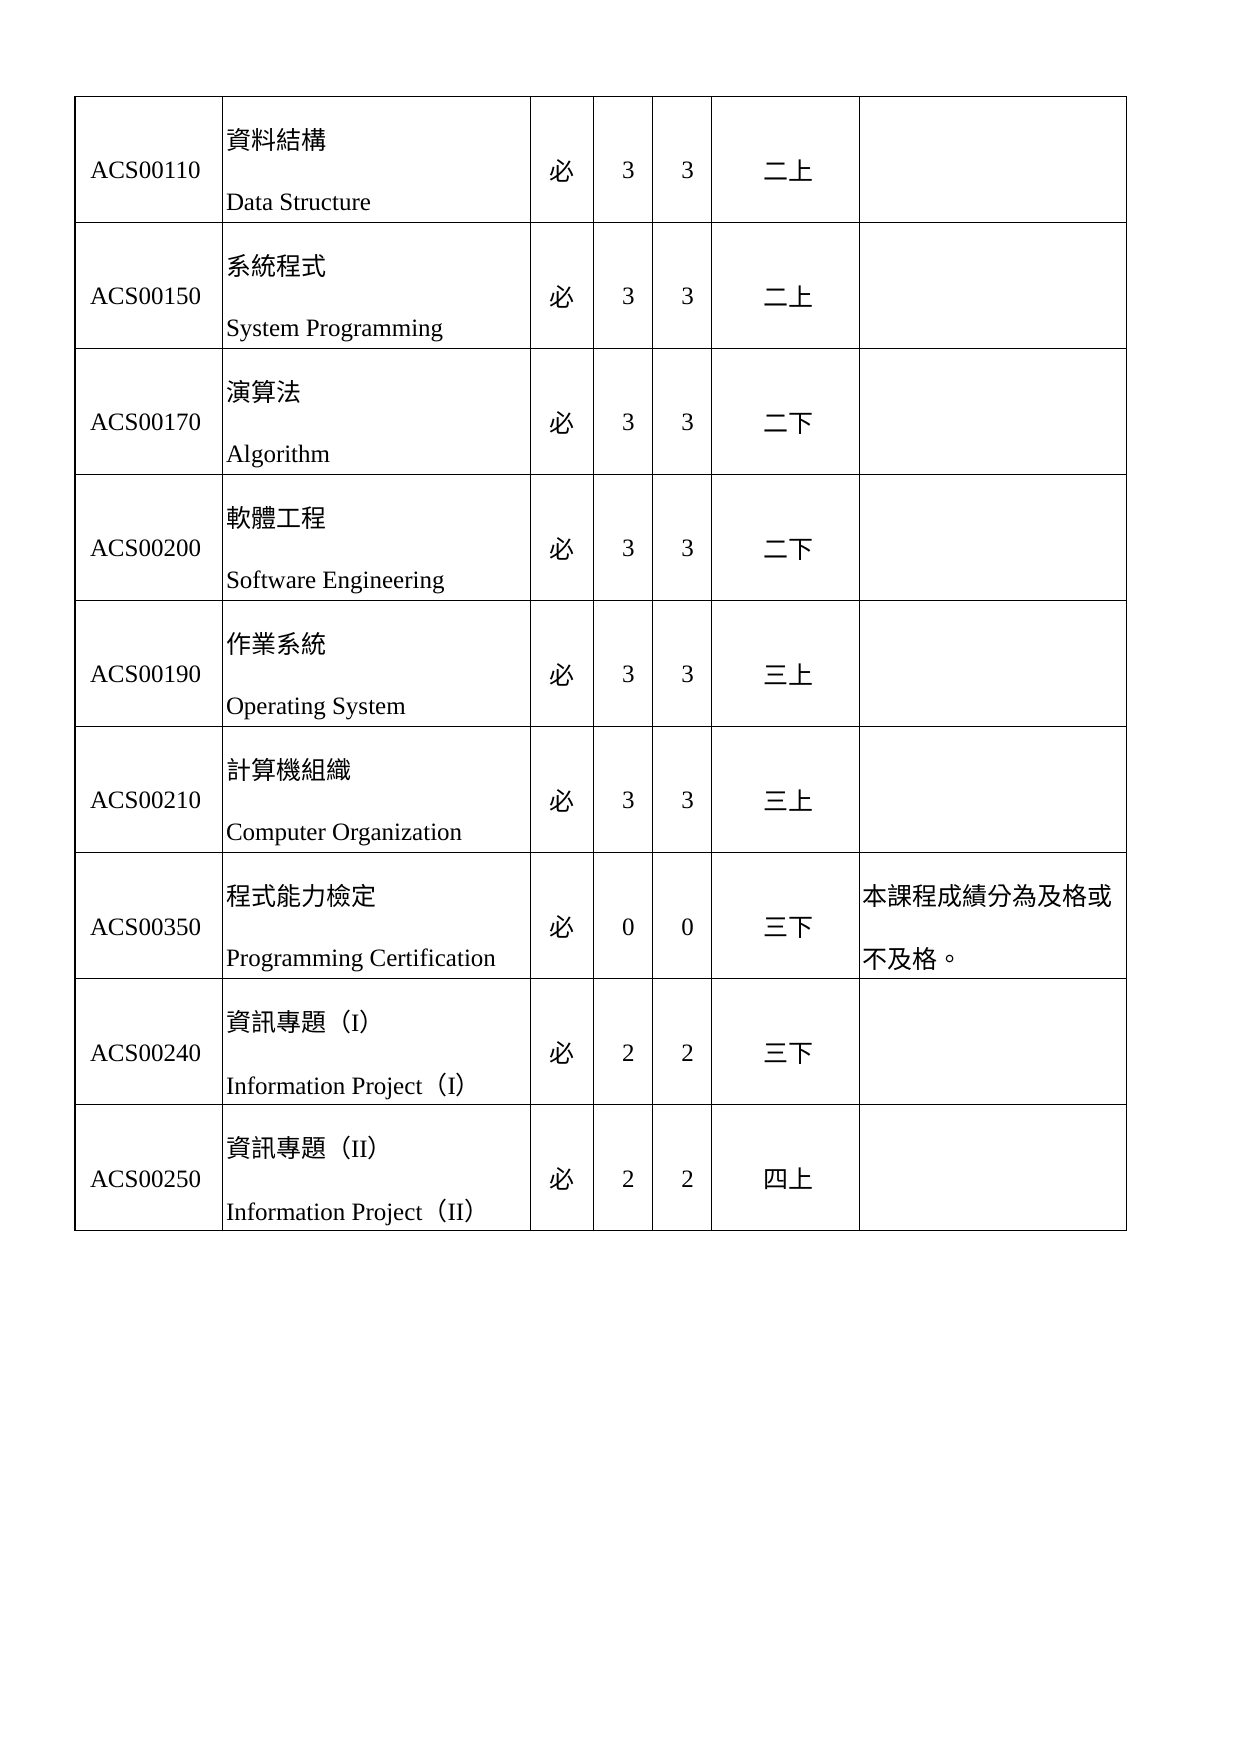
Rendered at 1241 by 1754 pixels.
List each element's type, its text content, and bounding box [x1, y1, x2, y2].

table_cell 3 [594, 727, 652, 852]
table_cell 資料結構 Data Structure [223, 97, 530, 222]
table_cell 3 [653, 349, 711, 474]
table_cell [860, 97, 1126, 222]
table_cell 0 [653, 853, 711, 978]
table_cell ACS00150 [76, 223, 222, 348]
table_cell 0 [594, 853, 652, 978]
table_cell 3 [594, 475, 652, 600]
table_cell 3 [594, 223, 652, 348]
table_cell 必 [531, 727, 593, 852]
table_cell 三上 [712, 601, 859, 726]
table_cell 必 [531, 97, 593, 222]
table_cell 三上 [712, 727, 859, 852]
table_cell 2 [594, 1105, 652, 1230]
table_cell 2 [594, 979, 652, 1104]
table_cell 3 [594, 601, 652, 726]
table_cell 3 [653, 223, 711, 348]
table_cell ACS00210 [76, 727, 222, 852]
table_cell [860, 601, 1126, 726]
table_cell 本課程成績分為及格或不及格。 [860, 853, 1126, 978]
table_cell 2 [653, 979, 711, 1104]
table_cell 3 [594, 349, 652, 474]
table_cell 3 [653, 475, 711, 600]
table_cell 軟體工程 Software Engineering [223, 475, 530, 600]
table_cell 2 [653, 1105, 711, 1230]
table_cell [860, 349, 1126, 474]
table_cell 資訊專題（II） Information Project（II） [223, 1105, 530, 1230]
table_cell 必 [531, 349, 593, 474]
table_cell 二上 [712, 223, 859, 348]
table_cell 作業系統 Operating System [223, 601, 530, 726]
table_cell 必 [531, 979, 593, 1104]
table_cell 必 [531, 1105, 593, 1230]
table_cell 二上 [712, 97, 859, 222]
table_cell [860, 727, 1126, 852]
table_cell 三下 [712, 853, 859, 978]
table_cell 系統程式 System Programming [223, 223, 530, 348]
table_cell ACS00240 [76, 979, 222, 1104]
table_cell 3 [653, 727, 711, 852]
table_cell ACS00170 [76, 349, 222, 474]
table_cell 四上 [712, 1105, 859, 1230]
table_cell [860, 1105, 1126, 1230]
table_cell 資訊專題（I） Information Project（I） [223, 979, 530, 1104]
table_cell 二下 [712, 475, 859, 600]
table_cell [860, 979, 1126, 1104]
table_cell 必 [531, 475, 593, 600]
table_cell ACS00110 [76, 97, 222, 222]
table_cell [860, 223, 1126, 348]
table_cell 3 [653, 601, 711, 726]
table_cell 必 [531, 601, 593, 726]
table_cell ACS00350 [76, 853, 222, 978]
table_cell 必 [531, 853, 593, 978]
table_cell 程式能力檢定 Programming Certification [223, 853, 530, 978]
table_cell 3 [594, 97, 652, 222]
table_cell ACS00250 [76, 1105, 222, 1230]
table_cell ACS00200 [76, 475, 222, 600]
table_cell 三下 [712, 979, 859, 1104]
table_cell 計算機組織 Computer Organization [223, 727, 530, 852]
table_cell 二下 [712, 349, 859, 474]
table_cell 演算法 Algorithm [223, 349, 530, 474]
table_cell 必 [531, 223, 593, 348]
table_cell 3 [653, 97, 711, 222]
table_cell ACS00190 [76, 601, 222, 726]
table_cell [860, 475, 1126, 600]
